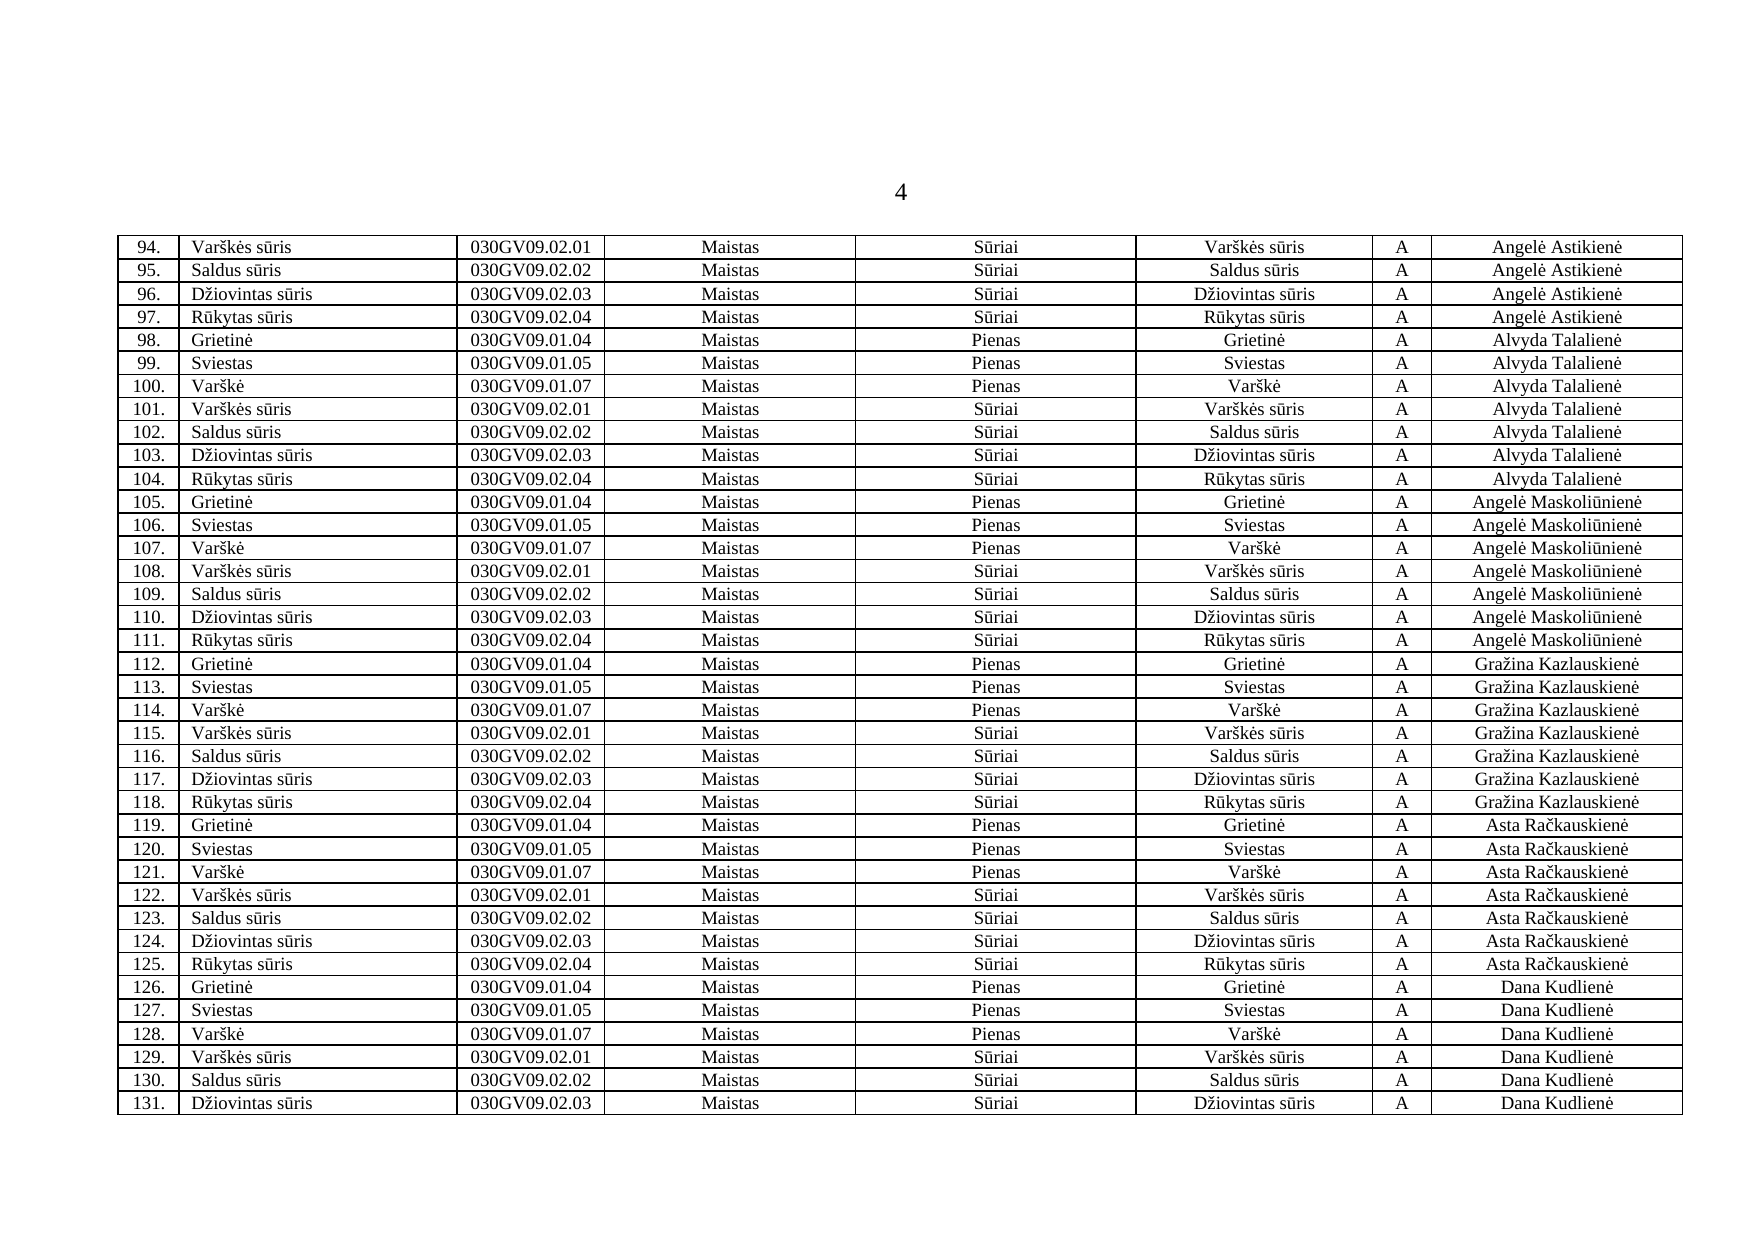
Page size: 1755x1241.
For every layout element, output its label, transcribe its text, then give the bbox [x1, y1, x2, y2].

table_cell Sūriai [856, 1069, 1135, 1090]
table_cell A [1373, 1046, 1431, 1067]
table_cell 030GV09.02.04 [458, 468, 604, 489]
table_cell Varškės sūris [180, 1046, 456, 1067]
table_cell A [1373, 791, 1431, 813]
table_cell Grietinė [180, 491, 456, 512]
table_cell 030GV09.02.03 [458, 930, 604, 952]
table_cell Sūriai [856, 306, 1135, 327]
table_cell Pienas [856, 375, 1135, 397]
table_cell Grietinė [1137, 653, 1372, 674]
table_cell 030GV09.01.07 [458, 375, 604, 397]
table_cell Saldus sūris [180, 907, 456, 928]
table_cell Sūriai [856, 791, 1135, 813]
table_cell 030GV09.01.05 [458, 838, 604, 859]
table_cell Grietinė [180, 653, 456, 674]
table_cell 030GV09.02.04 [458, 953, 604, 975]
table_cell 127. [119, 1000, 178, 1021]
table_cell Grietinė [180, 329, 456, 350]
table_cell Sūriai [856, 283, 1135, 304]
table_cell Angelė Maskoliūnienė [1432, 630, 1682, 651]
table_cell Pienas [856, 491, 1135, 512]
table_cell Sūriai [856, 236, 1135, 258]
table_cell 030GV09.01.07 [458, 699, 604, 720]
table_cell Varškė [180, 699, 456, 720]
table_cell Maistas [605, 537, 855, 558]
table_cell Saldus sūris [1137, 745, 1372, 767]
table_cell 030GV09.02.01 [458, 1046, 604, 1067]
table_cell 104. [119, 468, 178, 489]
table_cell Maistas [605, 491, 855, 512]
table_cell A [1373, 583, 1431, 605]
table_cell Angelė Astikienė [1432, 260, 1682, 281]
table_cell Rūkytas sūris [1137, 630, 1372, 651]
table_cell A [1373, 421, 1431, 443]
table_cell Sviestas [1137, 838, 1372, 859]
table_cell Maistas [605, 375, 855, 397]
table_cell A [1373, 907, 1431, 928]
table_cell 030GV09.01.04 [458, 329, 604, 350]
table_cell Asta Račkauskienė [1432, 953, 1682, 975]
table_cell Angelė Astikienė [1432, 236, 1682, 258]
table_cell Pienas [856, 514, 1135, 535]
table_cell Varškės sūris [1137, 236, 1372, 258]
table_cell 129. [119, 1046, 178, 1067]
table_cell 96. [119, 283, 178, 304]
table_cell Asta Račkauskienė [1432, 884, 1682, 905]
table_cell Saldus sūris [180, 421, 456, 443]
table_cell 120. [119, 838, 178, 859]
table_cell Rūkytas sūris [1137, 468, 1372, 489]
table_cell Gražina Kazlauskienė [1432, 791, 1682, 813]
table_cell Grietinė [180, 976, 456, 998]
table_cell Maistas [605, 630, 855, 651]
table_cell 103. [119, 445, 178, 466]
table_cell Pienas [856, 815, 1135, 836]
table_cell Saldus sūris [180, 260, 456, 281]
table_cell Dana Kudlienė [1432, 1092, 1682, 1113]
table_cell Sūriai [856, 722, 1135, 743]
table_cell Maistas [605, 1069, 855, 1090]
table_cell Sūriai [856, 445, 1135, 466]
table_cell Džiovintas sūris [180, 1092, 456, 1113]
table_cell Sviestas [1137, 676, 1372, 697]
table_cell Grietinė [1137, 976, 1372, 998]
table_cell Rūkytas sūris [1137, 953, 1372, 975]
table_cell Maistas [605, 861, 855, 882]
table_cell Pienas [856, 329, 1135, 350]
table_cell Maistas [605, 907, 855, 928]
table_cell Saldus sūris [180, 1069, 456, 1090]
table_cell 030GV09.02.01 [458, 884, 604, 905]
table_cell Sūriai [856, 398, 1135, 420]
table_cell Maistas [605, 283, 855, 304]
table_cell Angelė Maskoliūnienė [1432, 537, 1682, 558]
table_cell 110. [119, 606, 178, 628]
table_cell Sviestas [180, 676, 456, 697]
table_cell 030GV09.02.04 [458, 791, 604, 813]
table_cell Sūriai [856, 768, 1135, 790]
table_cell Angelė Maskoliūnienė [1432, 560, 1682, 582]
table_cell 94. [119, 236, 178, 258]
table_cell Asta Račkauskienė [1432, 907, 1682, 928]
table_cell 107. [119, 537, 178, 558]
table_cell Maistas [605, 560, 855, 582]
table_cell Angelė Maskoliūnienė [1432, 606, 1682, 628]
table_cell Džiovintas sūris [1137, 606, 1372, 628]
table_cell 030GV09.01.04 [458, 653, 604, 674]
table_cell Dana Kudlienė [1432, 1069, 1682, 1090]
table_cell A [1373, 537, 1431, 558]
table_cell 126. [119, 976, 178, 998]
table_cell Maistas [605, 1092, 855, 1113]
table_cell 030GV09.01.05 [458, 676, 604, 697]
table_cell Alvyda Talalienė [1432, 421, 1682, 443]
table_cell Maistas [605, 260, 855, 281]
table_cell Grietinė [1137, 815, 1372, 836]
table_cell Maistas [605, 421, 855, 443]
table_cell Maistas [605, 329, 855, 350]
table_cell 030GV09.02.02 [458, 260, 604, 281]
table_cell Asta Račkauskienė [1432, 815, 1682, 836]
table_cell A [1373, 1069, 1431, 1090]
table_cell Grietinė [1137, 491, 1372, 512]
table_cell Džiovintas sūris [180, 768, 456, 790]
table_cell 030GV09.02.03 [458, 768, 604, 790]
table_cell Saldus sūris [1137, 421, 1372, 443]
table_cell Maistas [605, 445, 855, 466]
table_cell Sviestas [180, 352, 456, 373]
table_cell Maistas [605, 791, 855, 813]
table_cell A [1373, 1000, 1431, 1021]
table_cell A [1373, 976, 1431, 998]
table_cell A [1373, 260, 1431, 281]
table_cell 030GV09.01.07 [458, 1023, 604, 1044]
table_cell A [1373, 560, 1431, 582]
table_cell A [1373, 676, 1431, 697]
table_cell Maistas [605, 815, 855, 836]
table_cell Pienas [856, 976, 1135, 998]
table_cell A [1373, 722, 1431, 743]
table_cell A [1373, 1023, 1431, 1044]
table_cell 030GV09.01.05 [458, 1000, 604, 1021]
table_cell A [1373, 838, 1431, 859]
table_cell Džiovintas sūris [180, 445, 456, 466]
table_cell Pienas [856, 861, 1135, 882]
table_cell Varškės sūris [180, 398, 456, 420]
table_cell Varškė [180, 375, 456, 397]
table_cell Džiovintas sūris [180, 283, 456, 304]
table_cell Saldus sūris [1137, 1069, 1372, 1090]
table_cell Rūkytas sūris [1137, 791, 1372, 813]
table_cell 106. [119, 514, 178, 535]
table_cell Maistas [605, 606, 855, 628]
table_cell Varškės sūris [1137, 1046, 1372, 1067]
table_cell Maistas [605, 722, 855, 743]
table_cell 030GV09.01.04 [458, 976, 604, 998]
table_cell Džiovintas sūris [180, 606, 456, 628]
table_cell Rūkytas sūris [180, 791, 456, 813]
table_cell A [1373, 768, 1431, 790]
table_cell 117. [119, 768, 178, 790]
table_cell A [1373, 329, 1431, 350]
table_cell 123. [119, 907, 178, 928]
table_cell 122. [119, 884, 178, 905]
table_cell Angelė Maskoliūnienė [1432, 491, 1682, 512]
table_cell 125. [119, 953, 178, 975]
table_cell 030GV09.02.01 [458, 722, 604, 743]
table_cell Sūriai [856, 583, 1135, 605]
table_cell A [1373, 445, 1431, 466]
table_cell 111. [119, 630, 178, 651]
table_cell Maistas [605, 976, 855, 998]
table_cell 119. [119, 815, 178, 836]
table_cell A [1373, 468, 1431, 489]
table_cell Sūriai [856, 260, 1135, 281]
table_cell Varškė [1137, 537, 1372, 558]
table_cell Džiovintas sūris [1137, 1092, 1372, 1113]
table_cell 030GV09.02.01 [458, 560, 604, 582]
table_cell 95. [119, 260, 178, 281]
table_cell A [1373, 699, 1431, 720]
table_cell Asta Račkauskienė [1432, 930, 1682, 952]
table_cell Maistas [605, 745, 855, 767]
table_cell Maistas [605, 1023, 855, 1044]
table_cell Maistas [605, 583, 855, 605]
table_cell Gražina Kazlauskienė [1432, 745, 1682, 767]
table_cell Varškė [180, 1023, 456, 1044]
table_cell 98. [119, 329, 178, 350]
table_cell Alvyda Talalienė [1432, 329, 1682, 350]
table_cell 030GV09.01.04 [458, 491, 604, 512]
table_cell Sūriai [856, 1046, 1135, 1067]
table_cell Varškė [1137, 1023, 1372, 1044]
table_cell Grietinė [180, 815, 456, 836]
table_cell Saldus sūris [1137, 260, 1372, 281]
table_cell Dana Kudlienė [1432, 1000, 1682, 1021]
table_cell 121. [119, 861, 178, 882]
table_cell A [1373, 953, 1431, 975]
table_cell Sūriai [856, 745, 1135, 767]
table_cell Sūriai [856, 421, 1135, 443]
table_cell Sviestas [180, 1000, 456, 1021]
table_cell Džiovintas sūris [1137, 768, 1372, 790]
table_cell Dana Kudlienė [1432, 1046, 1682, 1067]
table_cell Gražina Kazlauskienė [1432, 653, 1682, 674]
table_cell Maistas [605, 953, 855, 975]
table_cell 030GV09.02.02 [458, 1069, 604, 1090]
table_cell A [1373, 514, 1431, 535]
table_cell Varškė [180, 537, 456, 558]
table_cell 030GV09.01.04 [458, 815, 604, 836]
table_cell Sūriai [856, 560, 1135, 582]
table_cell Varškė [1137, 861, 1372, 882]
table_cell Saldus sūris [180, 745, 456, 767]
table_cell 101. [119, 398, 178, 420]
table_cell Sūriai [856, 930, 1135, 952]
table_cell 030GV09.01.07 [458, 861, 604, 882]
table_cell Alvyda Talalienė [1432, 352, 1682, 373]
table_cell Pienas [856, 653, 1135, 674]
table_cell A [1373, 375, 1431, 397]
table_cell Angelė Astikienė [1432, 306, 1682, 327]
table_cell Rūkytas sūris [180, 953, 456, 975]
table_cell A [1373, 653, 1431, 674]
table_cell 114. [119, 699, 178, 720]
table_cell Pienas [856, 1023, 1135, 1044]
table_cell Maistas [605, 930, 855, 952]
table_cell 115. [119, 722, 178, 743]
table_cell Pienas [856, 838, 1135, 859]
table_cell 030GV09.02.01 [458, 398, 604, 420]
table_cell Rūkytas sūris [1137, 306, 1372, 327]
table_cell Gražina Kazlauskienė [1432, 768, 1682, 790]
table_cell Grietinė [1137, 329, 1372, 350]
table_cell A [1373, 930, 1431, 952]
table_cell A [1373, 745, 1431, 767]
table_cell Maistas [605, 352, 855, 373]
table_cell Sūriai [856, 953, 1135, 975]
table_cell Saldus sūris [180, 583, 456, 605]
table_cell Gražina Kazlauskienė [1432, 676, 1682, 697]
table_cell 030GV09.01.05 [458, 514, 604, 535]
table_cell Sviestas [1137, 514, 1372, 535]
table_cell Asta Račkauskienė [1432, 861, 1682, 882]
table_cell Maistas [605, 676, 855, 697]
table_cell Varškės sūris [1137, 884, 1372, 905]
table_cell Maistas [605, 1000, 855, 1021]
table_cell A [1373, 491, 1431, 512]
table_cell A [1373, 606, 1431, 628]
table_cell Maistas [605, 306, 855, 327]
table_cell 030GV09.02.04 [458, 306, 604, 327]
table_cell Rūkytas sūris [180, 468, 456, 489]
table_cell A [1373, 630, 1431, 651]
table_cell Rūkytas sūris [180, 306, 456, 327]
table_cell Varškė [1137, 699, 1372, 720]
table_cell Varškės sūris [180, 236, 456, 258]
table_cell 030GV09.02.02 [458, 421, 604, 443]
table_cell 030GV09.01.05 [458, 352, 604, 373]
table_cell Džiovintas sūris [1137, 930, 1372, 952]
table_cell A [1373, 352, 1431, 373]
table_cell Varškė [180, 861, 456, 882]
table_cell Džiovintas sūris [180, 930, 456, 952]
table_cell Sūriai [856, 468, 1135, 489]
table_cell Asta Račkauskienė [1432, 838, 1682, 859]
table_cell 030GV09.02.03 [458, 606, 604, 628]
table_cell 030GV09.02.02 [458, 583, 604, 605]
table_cell Sviestas [180, 838, 456, 859]
table_cell Saldus sūris [1137, 583, 1372, 605]
table_cell Sūriai [856, 884, 1135, 905]
table_cell Sūriai [856, 606, 1135, 628]
table_cell Angelė Astikienė [1432, 283, 1682, 304]
table_cell Maistas [605, 398, 855, 420]
table_cell 030GV09.02.03 [458, 445, 604, 466]
table_cell 030GV09.02.01 [458, 236, 604, 258]
table_cell 030GV09.01.07 [458, 537, 604, 558]
table_cell Dana Kudlienė [1432, 1023, 1682, 1044]
table_cell Maistas [605, 514, 855, 535]
table_cell 102. [119, 421, 178, 443]
table_cell Varškė [1137, 375, 1372, 397]
table_cell 113. [119, 676, 178, 697]
table_cell Maistas [605, 1046, 855, 1067]
table_cell Varškės sūris [180, 560, 456, 582]
table_cell 030GV09.02.02 [458, 907, 604, 928]
table_cell 112. [119, 653, 178, 674]
table_cell Alvyda Talalienė [1432, 398, 1682, 420]
table_cell Rūkytas sūris [180, 630, 456, 651]
table_cell 131. [119, 1092, 178, 1113]
table_cell Sūriai [856, 1092, 1135, 1113]
table_cell Varškės sūris [1137, 398, 1372, 420]
table_cell A [1373, 884, 1431, 905]
table_cell Maistas [605, 884, 855, 905]
table_cell A [1373, 861, 1431, 882]
table_cell 030GV09.02.04 [458, 630, 604, 651]
table_cell 99. [119, 352, 178, 373]
table_cell Maistas [605, 236, 855, 258]
table_cell 108. [119, 560, 178, 582]
table_cell A [1373, 283, 1431, 304]
table_cell 109. [119, 583, 178, 605]
table_cell Sūriai [856, 630, 1135, 651]
table_cell Maistas [605, 838, 855, 859]
table_cell Angelė Maskoliūnienė [1432, 514, 1682, 535]
table_cell A [1373, 236, 1431, 258]
table_cell 130. [119, 1069, 178, 1090]
table_cell Alvyda Talalienė [1432, 375, 1682, 397]
table_cell Varškės sūris [1137, 722, 1372, 743]
table_cell 97. [119, 306, 178, 327]
table_cell A [1373, 815, 1431, 836]
table_cell A [1373, 1092, 1431, 1113]
table_cell Pienas [856, 537, 1135, 558]
table_cell Alvyda Talalienė [1432, 468, 1682, 489]
table_cell 116. [119, 745, 178, 767]
table_cell Sviestas [1137, 352, 1372, 373]
table_cell Varškės sūris [180, 884, 456, 905]
table_cell 030GV09.02.03 [458, 1092, 604, 1113]
table_cell Gražina Kazlauskienė [1432, 722, 1682, 743]
table_cell 100. [119, 375, 178, 397]
table_cell Džiovintas sūris [1137, 445, 1372, 466]
table_cell Džiovintas sūris [1137, 283, 1372, 304]
table_cell 030GV09.02.02 [458, 745, 604, 767]
table_cell Maistas [605, 653, 855, 674]
table_cell 105. [119, 491, 178, 512]
table_cell Varškės sūris [1137, 560, 1372, 582]
table_cell Sūriai [856, 907, 1135, 928]
table_cell 128. [119, 1023, 178, 1044]
table_cell Gražina Kazlauskienė [1432, 699, 1682, 720]
table_cell Pienas [856, 699, 1135, 720]
table_cell Maistas [605, 699, 855, 720]
table_cell Varškės sūris [180, 722, 456, 743]
table_cell Dana Kudlienė [1432, 976, 1682, 998]
table_cell Angelė Maskoliūnienė [1432, 583, 1682, 605]
table_cell Saldus sūris [1137, 907, 1372, 928]
table_cell 124. [119, 930, 178, 952]
table_cell Alvyda Talalienė [1432, 445, 1682, 466]
table_cell Pienas [856, 676, 1135, 697]
table_cell Sviestas [180, 514, 456, 535]
table_cell A [1373, 306, 1431, 327]
table_cell Pienas [856, 1000, 1135, 1021]
table_cell Maistas [605, 768, 855, 790]
table_cell Pienas [856, 352, 1135, 373]
table_cell Maistas [605, 468, 855, 489]
table_cell 030GV09.02.03 [458, 283, 604, 304]
table_cell A [1373, 398, 1431, 420]
table_cell 118. [119, 791, 178, 813]
table_cell Sviestas [1137, 1000, 1372, 1021]
